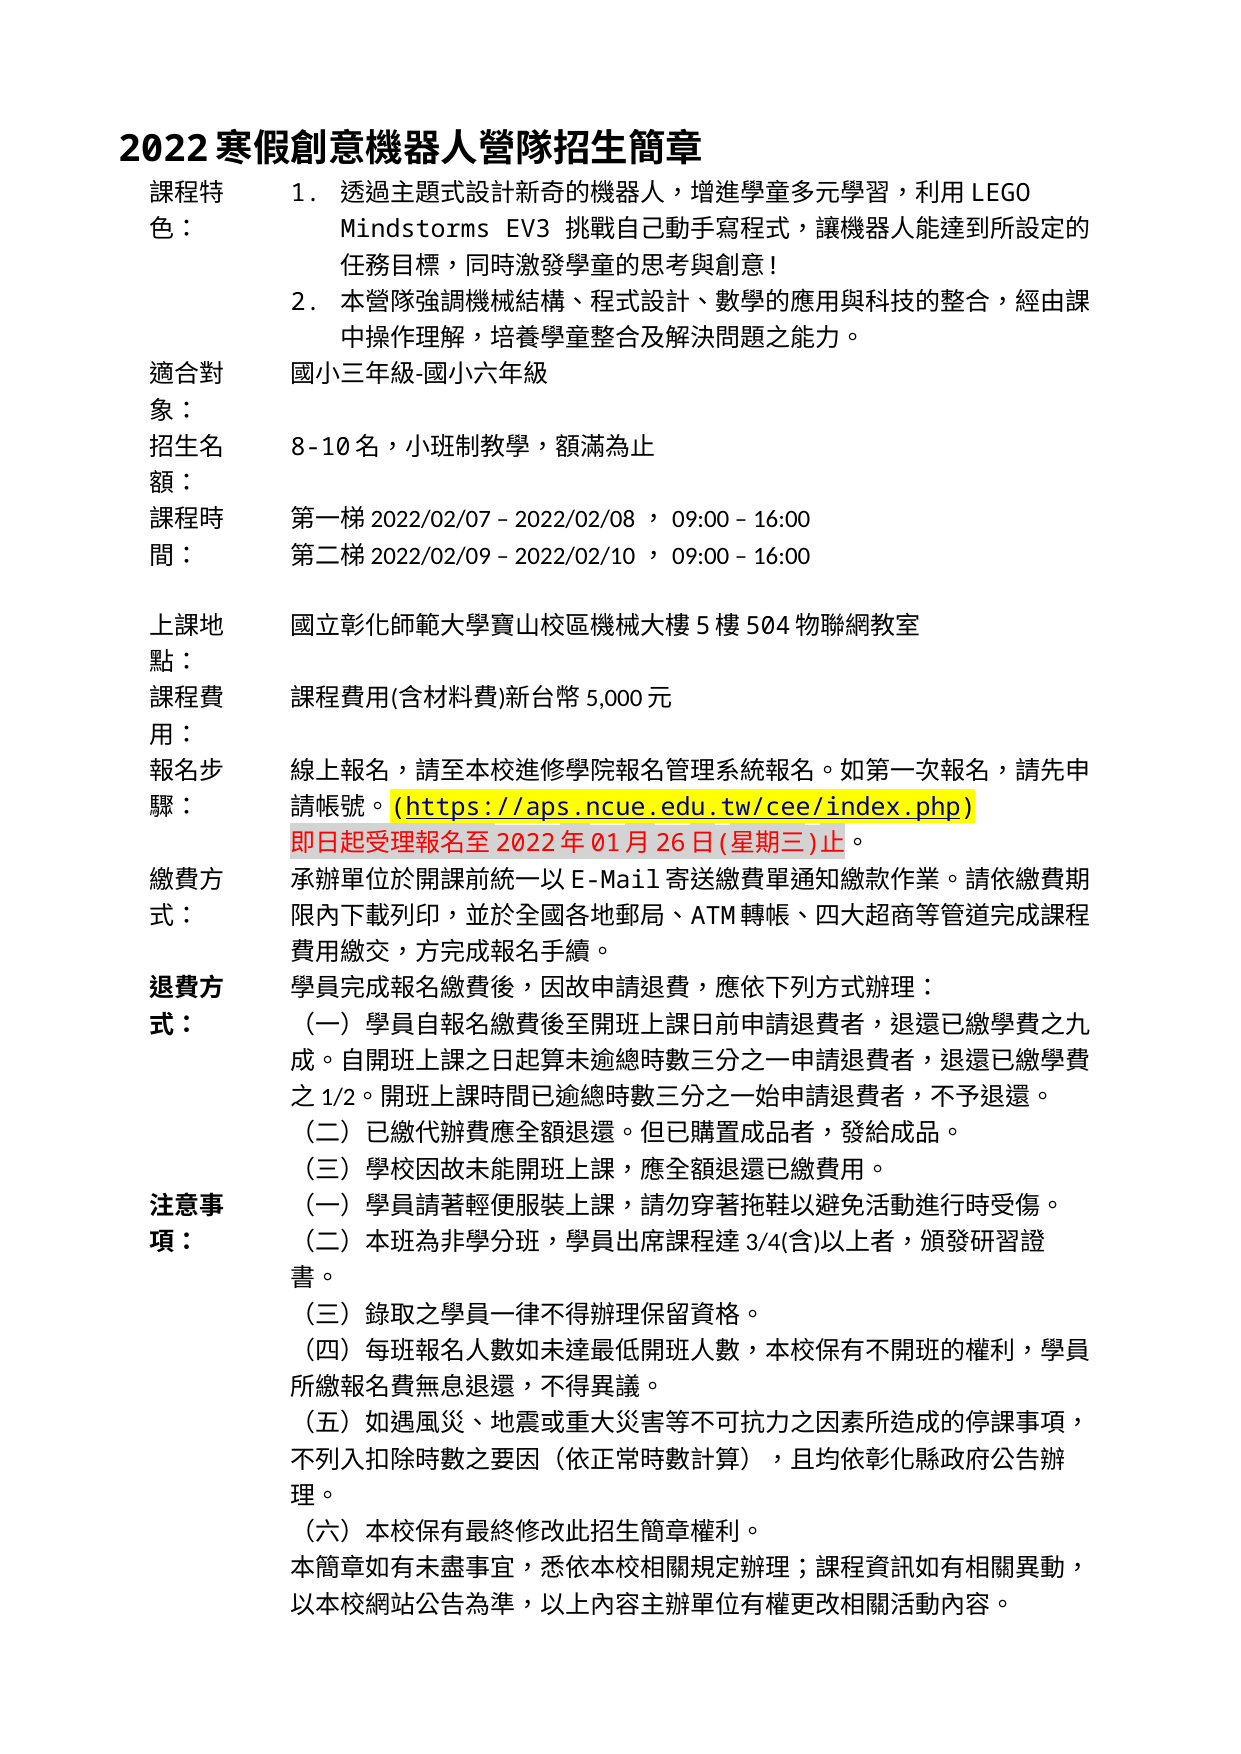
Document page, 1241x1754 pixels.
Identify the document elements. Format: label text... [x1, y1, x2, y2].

table_cell 線上報名，請至本校進修學院報名管理系統報名。如第一次報名，請先申請帳號。(https://aps.ncue.edu.tw/cee/index.php) 即日起受理報名至2022年01月26日(星期三)止。 [279, 750, 1102, 859]
table_cell 退費方式： [138, 968, 279, 1185]
text 2022寒假創意機器人營隊招生簡章 [118, 118, 1122, 173]
table_cell 承辦單位於開課前統一以E-Mail寄送繳費單通知繳款作業。請依繳費期限內下載列印，並於全國各地郵局、ATM轉帳、四大超商等管道完成課程費用繳交，方完成報名手續。 [279, 859, 1102, 968]
table_cell 報名步驟： [138, 750, 279, 859]
table_cell （一）學員請著輕便服裝上課，請勿穿著拖鞋以避免活動進行時受傷。 （二）本班為非學分班，學員出席課程達3/4(含)以上者，頒發研習證書。 （三）錄取之學員一律不得辦理保留資格。 （四）每班報名人數如未達最低開班人數，本校保有不開班的權利，學員 所繳報名費無息退還，不得異議。 （五）如遇風災、地震或重大災害等不可抗力之因素所造成的停課事項， 不列入扣除時數之要因（依正常時數計算），且均依彰化縣政府公告辦理。 （六）本校保有最終修改此招生簡章權利。 本簡章如有未盡事宜，悉依本校相關規定辦理；課程資訊如有相關異動，以本校網站公告為準，以上內容主辦單位有權更改相關活動內容。 [279, 1185, 1102, 1620]
table_cell 課程費用(含材料費)新台幣5,000元 [279, 678, 1102, 750]
table_cell 繳費方式： [138, 859, 279, 968]
table_cell 注意事項： [138, 1185, 279, 1620]
table_cell 上課地點： [138, 605, 279, 678]
table_cell 課程費用： [138, 678, 279, 750]
table_cell 學員完成報名繳費後，因故申請退費，應依下列方式辦理： （一）學員自報名繳費後至開班上課日前申請退費者，退還已繳學費之九成。自開班上課之日起算未逾總時數三分之一申請退費者，退還已繳學費之1/2。開班上課時間已逾總時數三分之一始申請退費者，不予退還。 （二）已繳代辦費應全額退還。但已購置成品者，發給成品。 （三）學校因故未能開班上課，應全額退還已繳費用。 [279, 968, 1102, 1185]
table_header 課程特色： [138, 173, 279, 354]
table_cell 8-10名，小班制教學，額滿為止 [279, 426, 1102, 499]
table_cell 適合對象： [138, 354, 279, 426]
table_header 透過主題式設計新奇的機器人，增進學童多元學習，利用LEGO Mindstorms EV3 挑戰自己動手寫程式，讓機器人能達到所設定的任務目標，同時激發學童的思考與創意! 本營隊強調機械結構、程式設計、數學的應用與科技的整合，經由課中操作理解，培養學童整合及解決問題之能力。 [279, 173, 1102, 354]
table_cell 國小三年級-國小六年級 [279, 354, 1102, 426]
table_cell 招生名額： [138, 426, 279, 499]
table_cell 課程時間： [138, 499, 279, 605]
table_cell 第一梯2022/02/07 – 2022/02/08 ， 09:00 – 16:00 第二梯2022/02/09 – 2022/02/10 ， 09:00 – 16:00 [279, 499, 1102, 605]
table_cell 國立彰化師範大學寶山校區機械大樓5樓504物聯網教室 [279, 605, 1102, 678]
